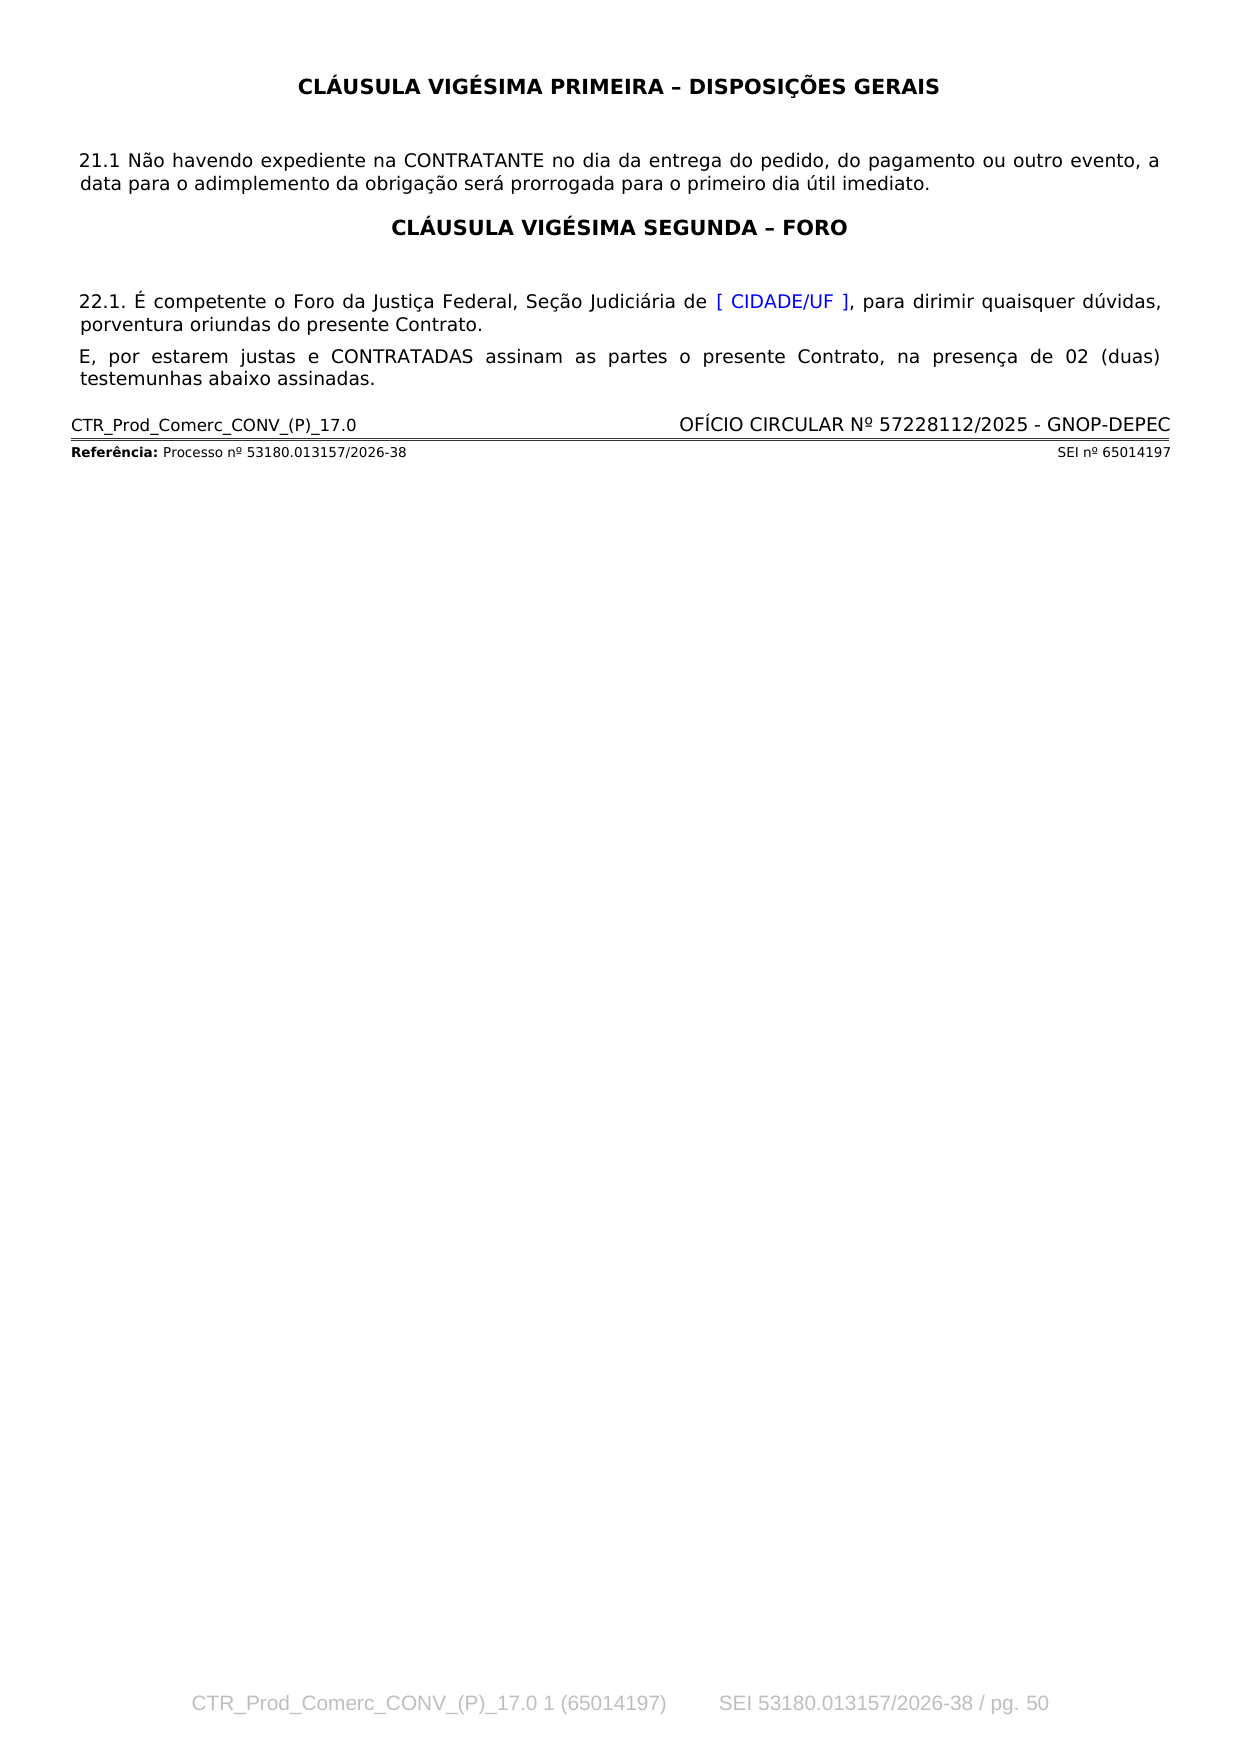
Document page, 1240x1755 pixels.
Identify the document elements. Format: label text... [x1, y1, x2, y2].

subtitle CLÁUSULA VIGÉSIMA PRIMEIRA – DISPOSIÇÕES GERAIS [71, 75, 1167, 99]
subtitle CLÁUSULA VIGÉSIMA SEGUNDA – FORO [71, 216, 1168, 241]
text Referência: Processo nº 53180.013157/2026-38 SEI nº 65014197 [71, 445, 1171, 461]
text 21.1 Não havendo expediente na CONTRATANTE no dia da entrega do pedido, do pagamento ou outro evento, a data para o adimplemento da obrigação será prorrogada para o primeiro dia útil imediato. [79, 150, 1162, 194]
text CTR_Prod_Comerc_CONV_(P)_17.0 OFÍCIO CIRCULAR Nº 57228112/2025 - GNOP-DEPEC [71, 414, 1171, 436]
text 22.1. É competente o Foro da Justiça Federal, Seção Judiciária de [ CIDADE/UF ], para dirimir quaisquer dúvidas, porventura oriundas do presente Contrato. [79, 291, 1162, 336]
text E, por estarem justas e CONTRATADAS assinam as partes o presente Contrato, na presença de 02 (duas) testemunhas abaixo assinadas. [79, 346, 1162, 390]
